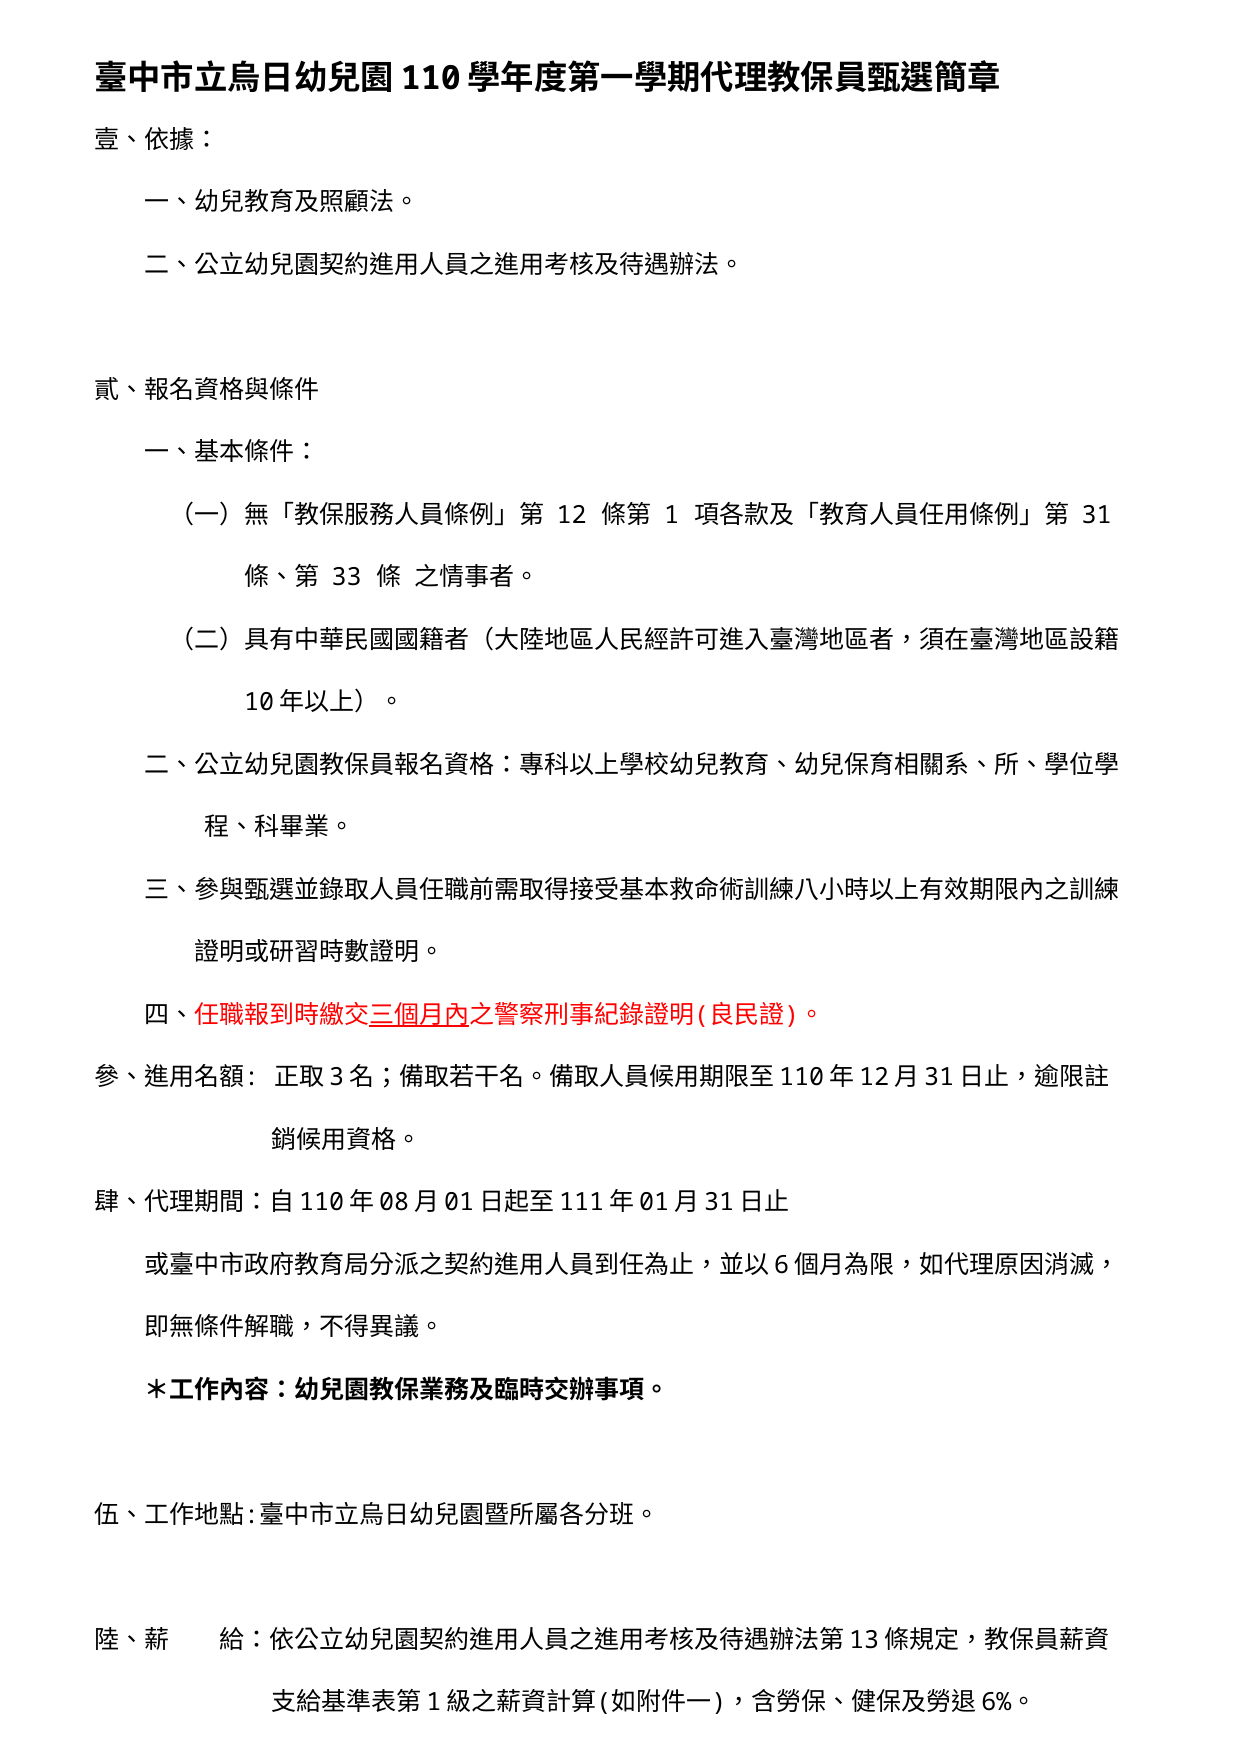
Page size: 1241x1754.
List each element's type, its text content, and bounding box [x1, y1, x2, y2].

text 貳、報名資格與條件 [94, 346, 1122, 408]
text 程、科畢業。 [144, 783, 1122, 846]
text 三、參與甄選並錄取人員任職前需取得接受基本救命術訓練八小時以上有效期限內之訓練證明或研習時數證明。 [144, 846, 1122, 971]
text 二、公立幼兒園契約進用人員之進用考核及待遇辦法。 [94, 221, 1122, 283]
text 即無條件解職，不得異議。 [94, 1283, 1122, 1346]
text 四、任職報到時繳交三個月內之警察刑事紀錄證明(良民證)。 [144, 971, 1122, 1033]
text 二、公立幼兒園教保員報名資格：專科以上學校幼兒教育、幼兒保育相關系、所、學位學 [144, 721, 1122, 783]
text 陸、薪 給：依公立幼兒園契約進用人員之進用考核及待遇辦法第13條規定，教保員薪資支給基準表第1級之薪資計算(如附件一)，含勞保、健保及勞退6%。 [94, 1596, 1122, 1721]
text 或臺中市政府教育局分派之契約進用人員到任為止，並以6個月為限，如代理原因消滅， [94, 1221, 1122, 1283]
text 一、基本條件： [94, 408, 1122, 471]
text （一）無「教保服務人員條例」第 12 條第 1 項各款及「教育人員任用條例」第 31 條、第 33 條 之情事者。 [169, 471, 1122, 596]
text （二）具有中華民國國籍者（大陸地區人民經許可進入臺灣地區者，須在臺灣地區設籍 10年以上）。 [169, 596, 1122, 721]
text ＊工作內容：幼兒園教保業務及臨時交辦事項。 [94, 1346, 1122, 1408]
text 一、幼兒教育及照顧法。 [94, 158, 1122, 221]
text 臺中市立烏日幼兒園110學年度第一學期代理教保員甄選簡章 [94, 33, 1122, 96]
text 肆、代理期間：自110年08月01日起至111年01月31日止 [94, 1158, 1122, 1221]
text 參、進用名額: 正取3名；備取若干名。備取人員候用期限至110年12月31日止，逾限註銷候用資格。 [94, 1033, 1122, 1158]
text 壹、依據： [94, 96, 1122, 158]
text 伍、工作地點:臺中市立烏日幼兒園暨所屬各分班。 [94, 1471, 1122, 1533]
